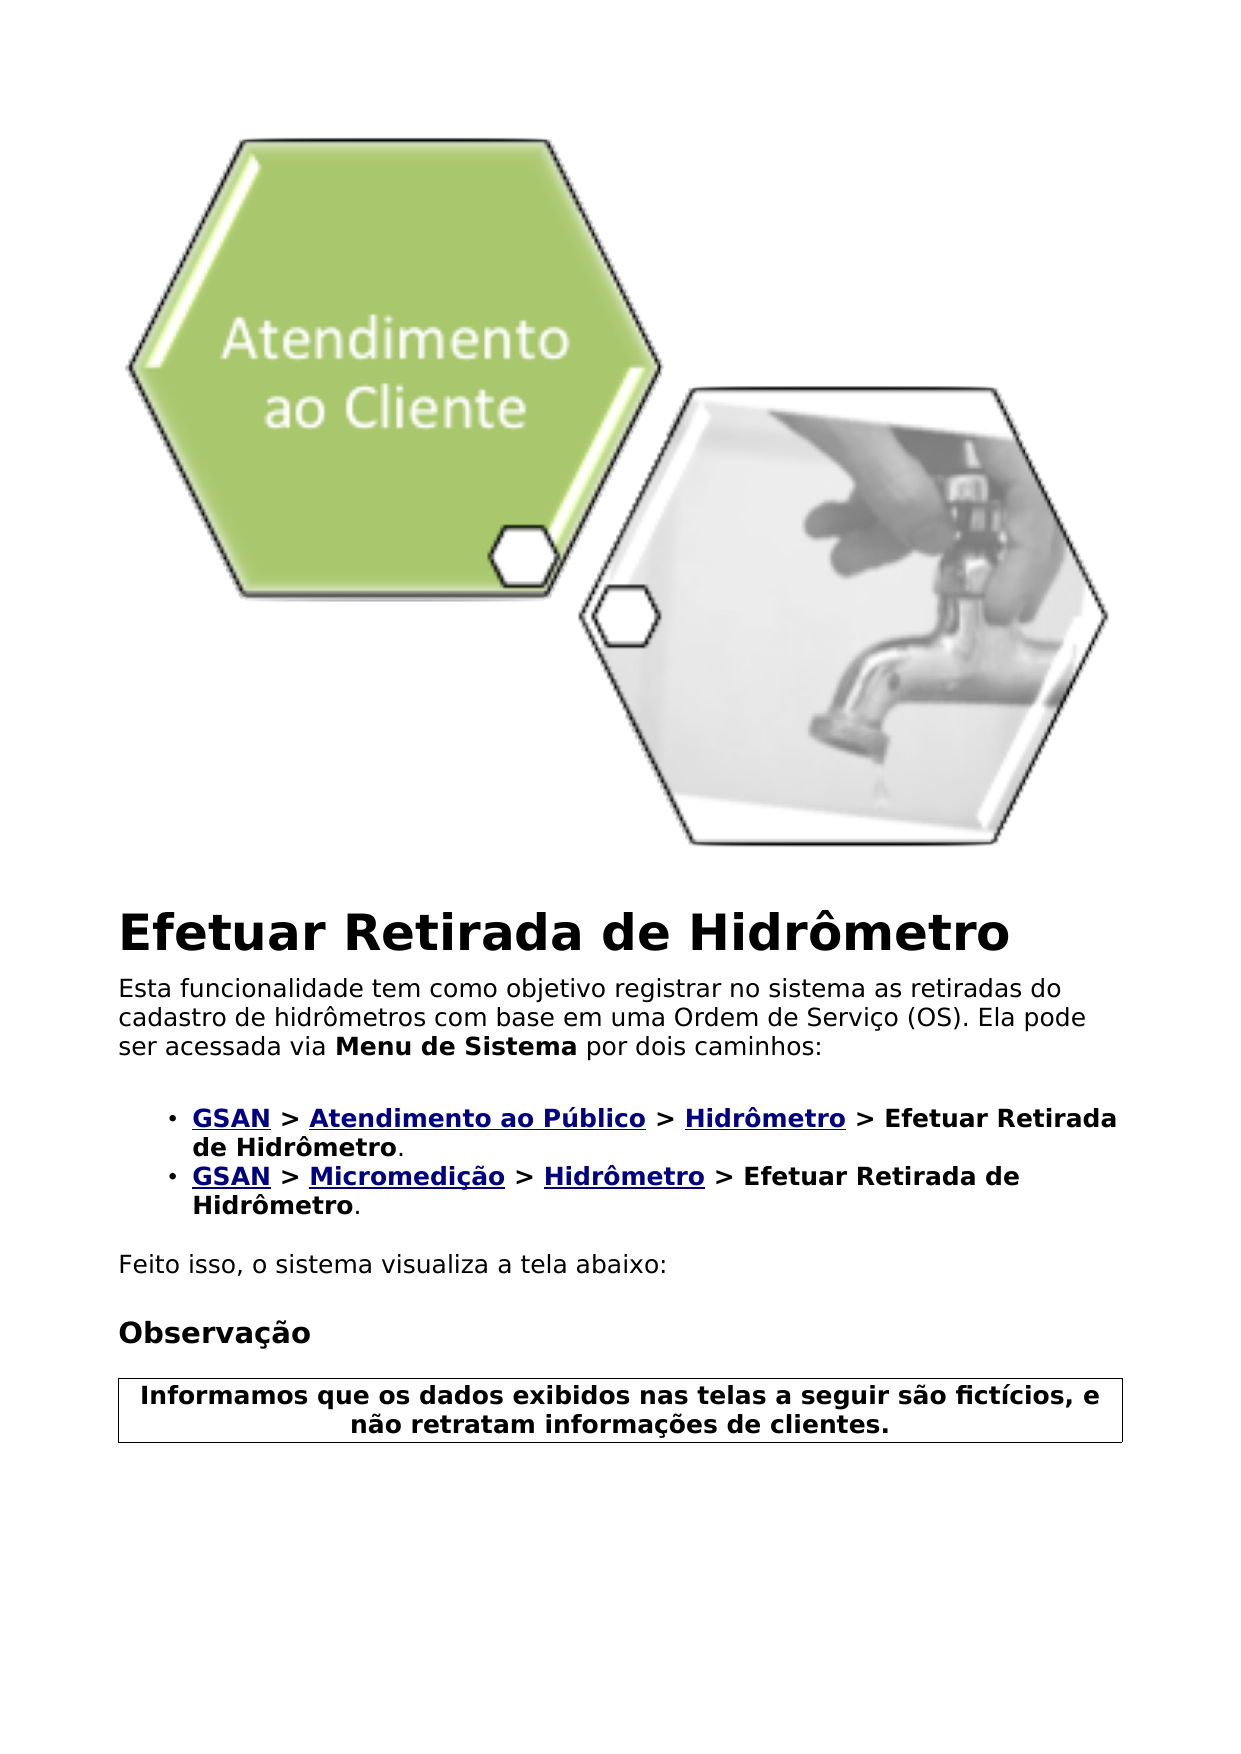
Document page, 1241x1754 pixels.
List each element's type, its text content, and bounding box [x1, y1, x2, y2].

list GSAN > Micromedição > Hidrômetro > Efetuar Retirada de Hidrômetro. [177, 1162, 1122, 1220]
picture [118, 118, 1123, 866]
subtitle Observação [118, 1317, 1122, 1351]
text Feito isso, o sistema visualiza a tela abaixo: [118, 1250, 1122, 1279]
text Esta funcionalidade tem como objetivo registrar no sistema as retiradas do cadastro de hidrômetros com base em uma Ordem de Serviço (OS). Ela pode ser acessada via Menu de Sistema por dois caminhos: [118, 974, 1122, 1062]
table_header Informamos que os dados exibidos nas telas a seguir são fictícios, e não retratam informações de clientes. [119, 1379, 1122, 1442]
list GSAN > Atendimento ao Público > Hidrômetro > Efetuar Retirada de Hidrômetro. [177, 1104, 1122, 1162]
subtitle Efetuar Retirada de Hidrômetro [118, 903, 1122, 962]
